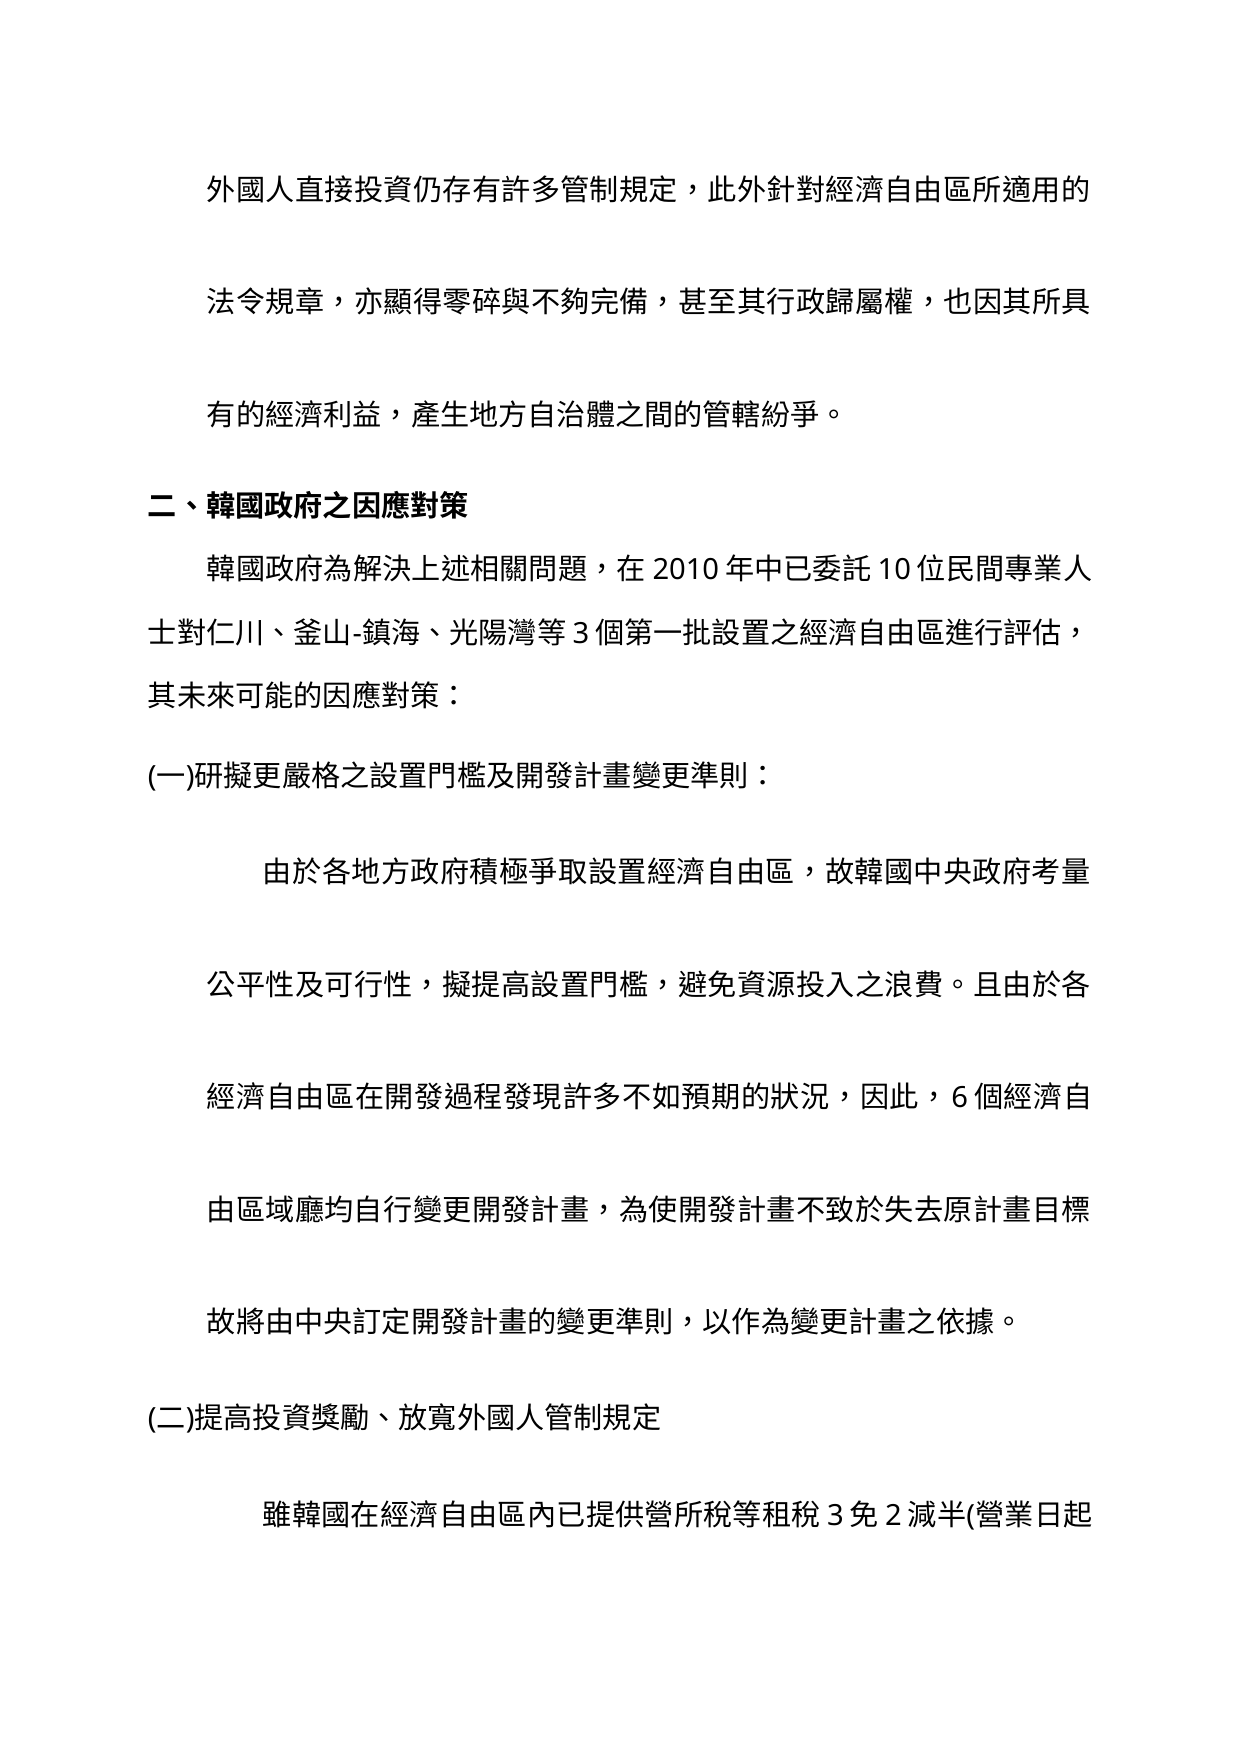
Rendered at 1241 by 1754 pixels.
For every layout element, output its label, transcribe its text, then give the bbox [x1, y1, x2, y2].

text 二、韓國政府之因應對策 [148, 482, 1092, 525]
text 外國人直接投資仍存有許多管制規定，此外針對經濟自由區所適用的法令規章，亦顯得零碎與不夠完備，甚至其行政歸屬權，也因其所具有的經濟利益，產生地方自治體之間的管轄紛爭。 [207, 150, 1092, 450]
text 由於各地方政府積極爭取設置經濟自由區，故韓國中央政府考量公平性及可行性，擬提高設置門檻，避免資源投入之浪費。且由於各經濟自由區在開發過程發現許多不如預期的狀況，因此，6個經濟自由區域廳均自行變更開發計畫，為使開發計畫不致於失去原計畫目標，故將由中央訂定開發計畫的變更準則，以作為變更計畫之依據。 [207, 832, 1092, 1357]
text (二)提高投資獎勵、放寬外國人管制規定 [148, 1379, 1092, 1454]
text 韓國政府為解決上述相關問題，在2010年中已委託10位民間專業人士對仁川、釜山-鎮海、光陽灣等3個第一批設置之經濟自由區進行評估，其未來可能的因應對策： [148, 546, 1092, 715]
text 雖韓國在經濟自由區內已提供營所稅等租稅3免2減半(營業日起 [207, 1475, 1092, 1550]
text (一)研擬更嚴格之設置門檻及開發計畫變更準則： [148, 736, 1092, 811]
